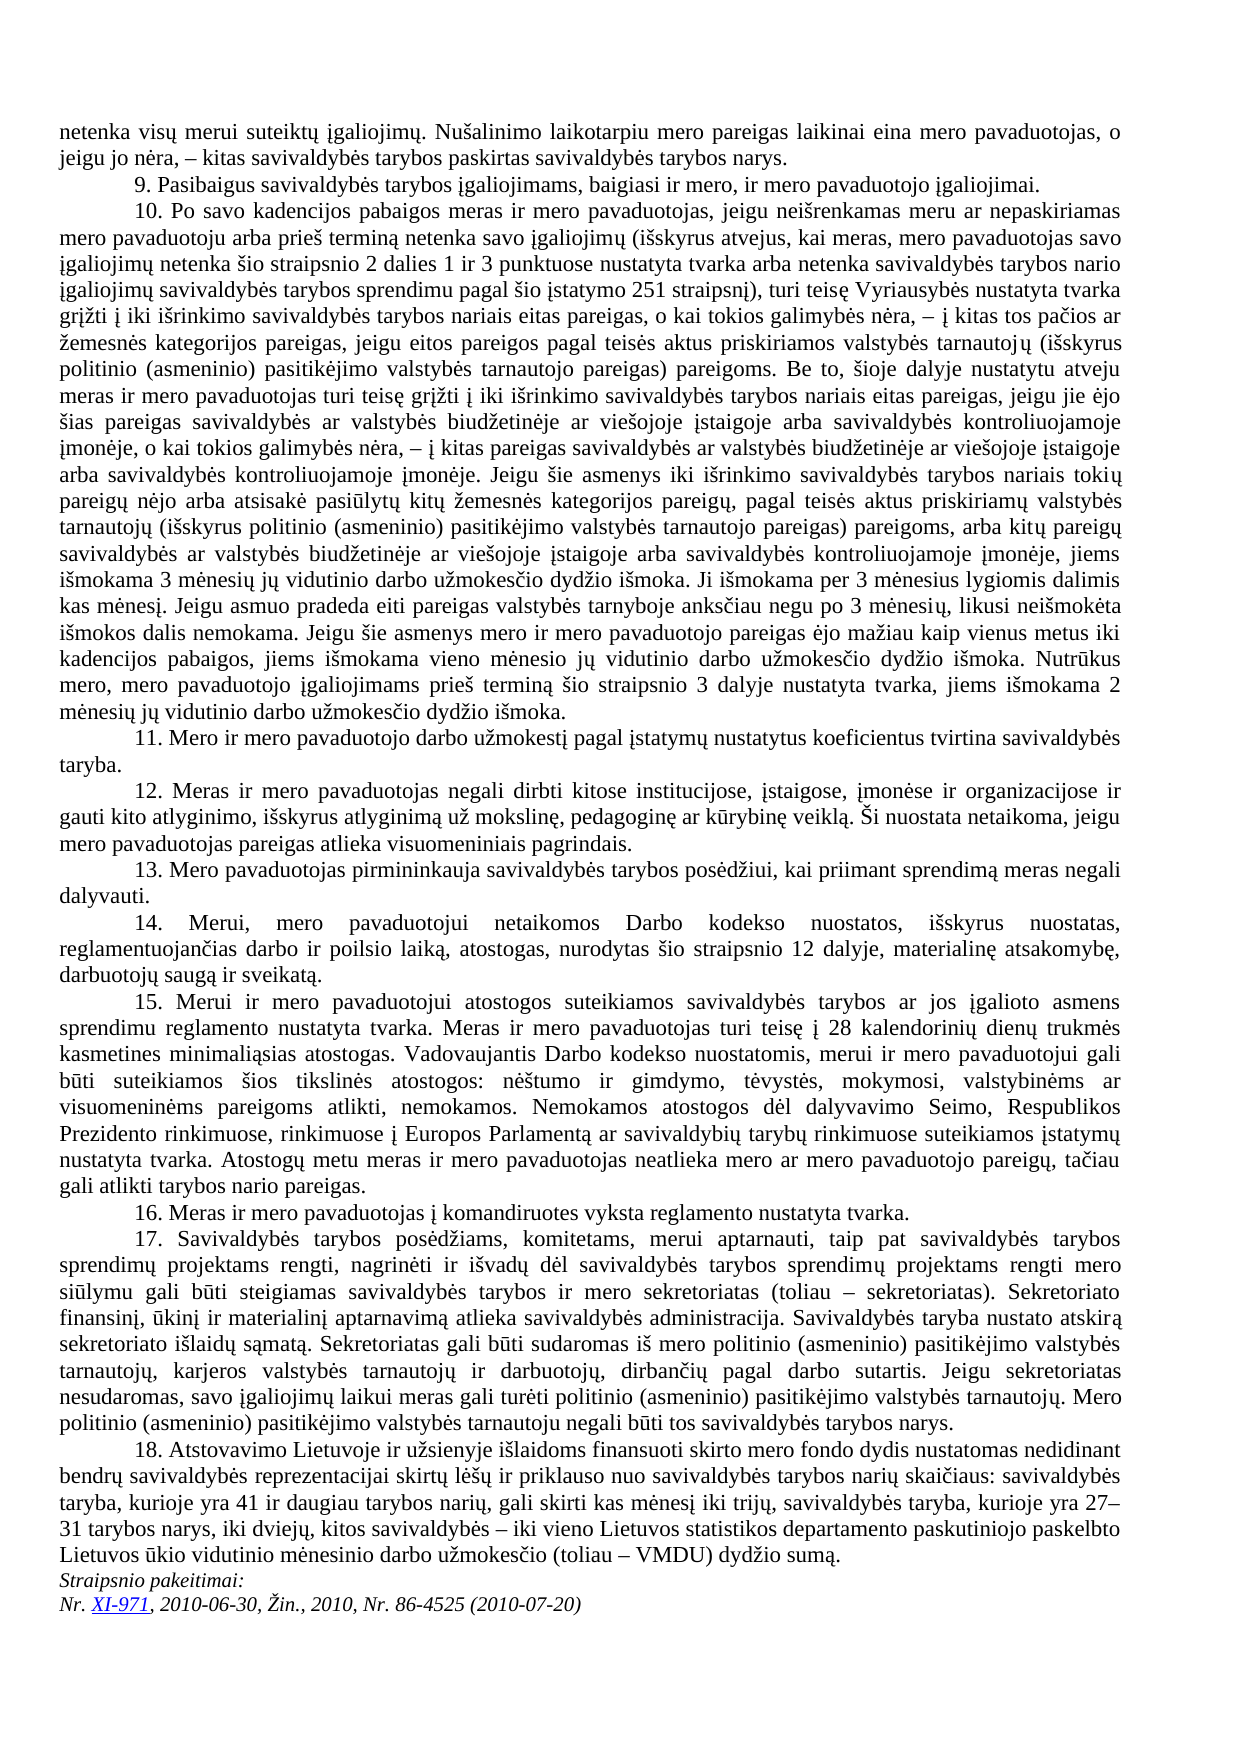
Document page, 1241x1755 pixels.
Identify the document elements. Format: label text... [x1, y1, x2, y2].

text Straipsnio pakeitimai: [59, 1568, 1122, 1592]
text 18. Atstovavimo Lietuvoje ir užsienyje išlaidoms finansuoti skirto mero fondo dydis nustatomas nedidinant bendrų savivaldybės reprezentacijai skirtų lėšų ir priklauso nuo savivaldybės tarybos narių skaičiaus: savivaldybės taryba, kurioje yra 41 ir daugiau tarybos narių, gali skirti kas mėnesį iki trijų, savivaldybės taryba, kurioje yra 27–31 tarybos narys, iki dviejų, kitos savivaldybės – iki vieno Lietuvos statistikos departamento paskutiniojo paskelbto Lietuvos ūkio vidutinio mėnesinio darbo užmokesčio (toliau – VMDU) dydžio sumą. [59, 1436, 1122, 1568]
text Nr. XI-971, 2010-06-30, Žin., 2010, Nr. 86-4525 (2010-07-20) [59, 1592, 1122, 1616]
text netenka visų merui suteiktų įgaliojimų. Nušalinimo laikotarpiu mero pareigas laikinai eina mero pavaduotojas, o jeigu jo nėra, – kitas savivaldybės tarybos paskirtas savivaldybės tarybos narys. [59, 118, 1122, 171]
text 11. Mero ir mero pavaduotojo darbo užmokestį pagal įstatymų nustatytus koeficientus tvirtina savivaldybės taryba. [59, 724, 1122, 777]
text 12. Meras ir mero pavaduotojas negali dirbti kitose institucijose, įstaigose, įmonėse ir organizacijose ir gauti kito atlyginimo, išskyrus atlyginimą už mokslinę, pedagoginę ar kūrybinę veiklą. Ši nuostata netaikoma, jeigu mero pavaduotojas pareigas atlieka visuomeniniais pagrindais. [59, 777, 1122, 856]
text 17. Savivaldybės tarybos posėdžiams, komitetams, merui aptarnauti, taip pat savivaldybės tarybos sprendimų projektams rengti, nagrinėti ir išvadų dėl savivaldybės tarybos sprendimų projektams rengti mero siūlymu gali būti steigiamas savivaldybės tarybos ir mero sekretoriatas (toliau – sekretoriatas). Sekretoriato finansinį, ūkinį ir materialinį aptarnavimą atlieka savivaldybės administracija. Savivaldybės taryba nustato atskirą sekretoriato išlaidų sąmatą. Sekretoriatas gali būti sudaromas iš mero politinio (asmeninio) pasitikėjimo valstybės tarnautojų, karjeros valstybės tarnautojų ir darbuotojų, dirbančių pagal darbo sutartis. Jeigu sekretoriatas nesudaromas, savo įgaliojimų laikui meras gali turėti politinio (asmeninio) pasitikėjimo valstybės tarnautojų. Mero politinio (asmeninio) pasitikėjimo valstybės tarnautoju negali būti tos savivaldybės tarybos narys. [59, 1225, 1122, 1436]
text 14. Merui, mero pavaduotojui netaikomos Darbo kodekso nuostatos, išskyrus nuostatas, reglamentuojančias darbo ir poilsio laiką, atostogas, nurodytas šio straipsnio 12 dalyje, materialinę atsakomybę, darbuotojų saugą ir sveikatą. [59, 909, 1122, 988]
text 10. Po savo kadencijos pabaigos meras ir mero pavaduotojas, jeigu neišrenkamas meru ar nepaskiriamas mero pavaduotoju arba prieš terminą netenka savo įgaliojimų (išskyrus atvejus, kai meras, mero pavaduotojas savo įgaliojimų netenka šio straipsnio 2 dalies 1 ir 3 punktuose nustatyta tvarka arba netenka savivaldybės tarybos nario įgaliojimų savivaldybės tarybos sprendimu pagal šio įstatymo 251 straipsnį), turi teisę Vyriausybės nustatyta tvarka grįžti į iki išrinkimo savivaldybės tarybos nariais eitas pareigas, o kai tokios galimybės nėra, – į kitas tos pačios ar žemesnės kategorijos pareigas, jeigu eitos pareigos pagal teisės aktus priskiriamos valstybės tarnautojų (išskyrus politinio (asmeninio) pasitikėjimo valstybės tarnautojo pareigas) pareigoms. Be to, šioje dalyje nustatytu atveju meras ir mero pavaduotojas turi teisę grįžti į iki išrinkimo savivaldybės tarybos nariais eitas pareigas, jeigu jie ėjo šias pareigas savivaldybės ar valstybės biudžetinėje ar viešojoje įstaigoje arba savivaldybės kontroliuojamoje įmonėje, o kai tokios galimybės nėra, – į kitas pareigas savivaldybės ar valstybės biudžetinėje ar viešojoje įstaigoje arba savivaldybės kontroliuojamoje įmonėje. Jeigu šie asmenys iki išrinkimo savivaldybės tarybos nariais tokių pareigų nėjo arba atsisakė pasiūlytų kitų žemesnės kategorijos pareigų, pagal teisės aktus priskiriamų valstybės tarnautojų (išskyrus politinio (asmeninio) pasitikėjimo valstybės tarnautojo pareigas) pareigoms, arba kitų pareigų savivaldybės ar valstybės biudžetinėje ar viešojoje įstaigoje arba savivaldybės kontroliuojamoje įmonėje, jiems išmokama 3 mėnesių jų vidutinio darbo užmokesčio dydžio išmoka. Ji išmokama per 3 mėnesius lygiomis dalimis kas mėnesį. Jeigu asmuo pradeda eiti pareigas valstybės tarnyboje anksčiau negu po 3 mėnesių, likusi neišmokėta išmokos dalis nemokama. Jeigu šie asmenys mero ir mero pavaduotojo pareigas ėjo mažiau kaip vienus metus iki kadencijos pabaigos, jiems išmokama vieno mėnesio jų vidutinio darbo užmokesčio dydžio išmoka. Nutrūkus mero, mero pavaduotojo įgaliojimams prieš terminą šio straipsnio 3 dalyje nustatyta tvarka, jiems išmokama 2 mėnesių jų vidutinio darbo užmokesčio dydžio išmoka. [59, 197, 1122, 724]
text 9. Pasibaigus savivaldybės tarybos įgaliojimams, baigiasi ir mero, ir mero pavaduotojo įgaliojimai. [59, 171, 1122, 197]
text 16. Meras ir mero pavaduotojas į komandiruotes vyksta reglamento nustatyta tvarka. [59, 1199, 1122, 1225]
text 13. Mero pavaduotojas pirmininkauja savivaldybės tarybos posėdžiui, kai priimant sprendimą meras negali dalyvauti. [59, 856, 1122, 909]
text 15. Merui ir mero pavaduotojui atostogos suteikiamos savivaldybės tarybos ar jos įgalioto asmens sprendimu reglamento nustatyta tvarka. Meras ir mero pavaduotojas turi teisę į 28 kalendorinių dienų trukmės kasmetines minimaliąsias atostogas. Vadovaujantis Darbo kodekso nuostatomis, merui ir mero pavaduotojui gali būti suteikiamos šios tikslinės atostogos: nėštumo ir gimdymo, tėvystės, mokymosi, valstybinėms ar visuomeninėms pareigoms atlikti, nemokamos. Nemokamos atostogos dėl dalyvavimo Seimo, Respublikos Prezidento rinkimuose, rinkimuose į Europos Parlamentą ar savivaldybių tarybų rinkimuose suteikiamos įstatymų nustatyta tvarka. Atostogų metu meras ir mero pavaduotojas neatlieka mero ar mero pavaduotojo pareigų, tačiau gali atlikti tarybos nario pareigas. [59, 988, 1122, 1199]
